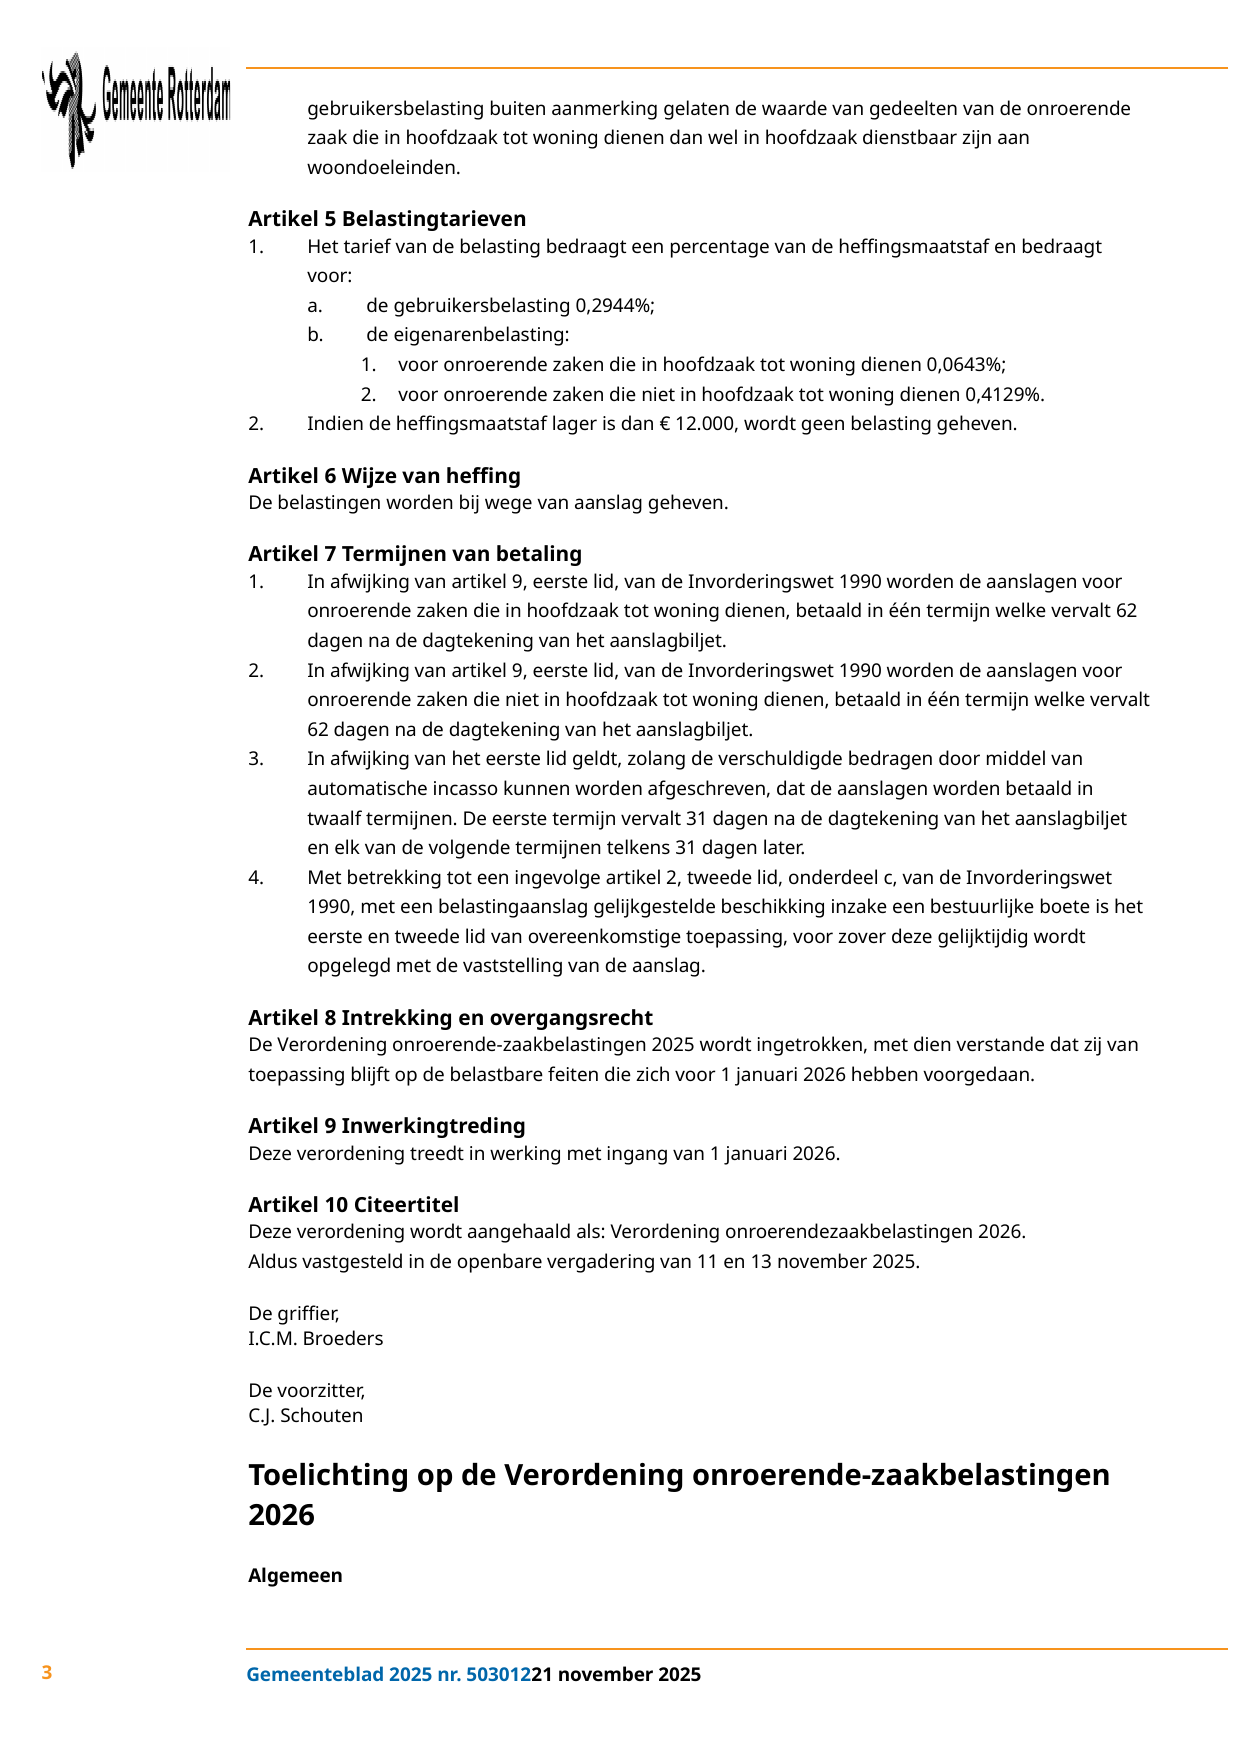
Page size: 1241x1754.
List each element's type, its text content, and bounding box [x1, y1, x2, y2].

text De Verordening onroerende-zaakbelastingen 2025 wordt ingetrokken, met dien verstande dat zij van toepassing blijft op de belastbare feiten die zich voor 1 januari 2026 hebben voorgedaan. [248, 1031, 1152, 1087]
text Artikel 7 Termijnen van betaling [248, 539, 1152, 568]
text C.J. Schouten [248, 1403, 1152, 1428]
list In afwijking van het eerste lid geldt, zolang de verschuldigde bedragen door middel van automatische incasso kunnen worden afgeschreven, dat de aanslagen worden betaald in twaalf termijnen. De eerste termijn vervalt 31 dagen na de dagtekening van het aanslagbiljet en elk van de volgende termijnen telkens 31 dagen later. [248, 746, 1152, 860]
text Deze verordening wordt aangehaald als: Verordening onroerendezaakbelastingen 2026. [248, 1219, 1152, 1244]
picture [41, 47, 231, 172]
text Artikel 10 Citeertitel [248, 1190, 1152, 1219]
text Artikel 8 Intrekking en overgangsrecht [248, 1003, 1152, 1031]
text Algemeen [248, 1563, 1152, 1588]
text De griffier, [248, 1300, 1152, 1326]
list In afwijking van artikel 9, eerste lid, van de Invorderingswet 1990 worden de aanslagen voor onroerende zaken die niet in hoofdzaak tot woning dienen, betaald in één termijn welke vervalt 62 dagen na de dagtekening van het aanslagbiljet. [248, 657, 1152, 742]
text Aldus vastgesteld in de openbare vergadering van 11 en 13 november 2025. [248, 1248, 1152, 1274]
text De belastingen worden bij wege van aanslag geheven. [248, 489, 1152, 515]
list de gebruikersbelasting 0,2944%; [307, 292, 1152, 318]
text Artikel 5 Belastingtarieven [248, 204, 1152, 233]
list gebruikersbelasting buiten aanmerking gelaten de waarde van gedeelten van de onroerende zaak die in hoofdzaak tot woning dienen dan wel in hoofdzaak dienstbaar zijn aan woondoeleinden. [248, 95, 1152, 180]
list de eigenarenbelasting: [307, 322, 1152, 347]
text I.C.M. Broeders [248, 1326, 1152, 1351]
text Artikel 9 Inwerkingtreding [248, 1111, 1152, 1140]
text Artikel 6 Wijze van heffing [248, 461, 1152, 489]
list Met betrekking tot een ingevolge artikel 2, tweede lid, onderdeel c, van de Invorderingswet 1990, met een belastingaanslag gelijkgestelde beschikking inzake een bestuurlijke boete is het eerste en tweede lid van overeenkomstige toepassing, voor zover deze gelijktijdig wordt opgelegd met de vaststelling van de aanslag. [248, 864, 1152, 978]
list voor onroerende zaken die in hoofdzaak tot woning dienen 0,0643%; [361, 351, 1152, 377]
list Indien de heffingsmaatstaf lager is dan € 12.000, wordt geen belasting geheven. [248, 410, 1152, 436]
text Deze verordening treedt in werking met ingang van 1 januari 2026. [248, 1140, 1152, 1166]
list voor onroerende zaken die niet in hoofdzaak tot woning dienen 0,4129%. [361, 381, 1152, 406]
text Toelichting op de Verordening onroerende-zaakbelastingen 2026 [248, 1454, 1152, 1533]
list Het tarief van de belasting bedraagt een percentage van de heffingsmaatstaf en bedraagt voor: [248, 233, 1152, 288]
text De voorzitter, [248, 1377, 1152, 1403]
list In afwijking van artikel 9, eerste lid, van de Invorderingswet 1990 worden de aanslagen voor onroerende zaken die in hoofdzaak tot woning dienen, betaald in één termijn welke vervalt 62 dagen na de dagtekening van het aanslagbiljet. [248, 568, 1152, 653]
